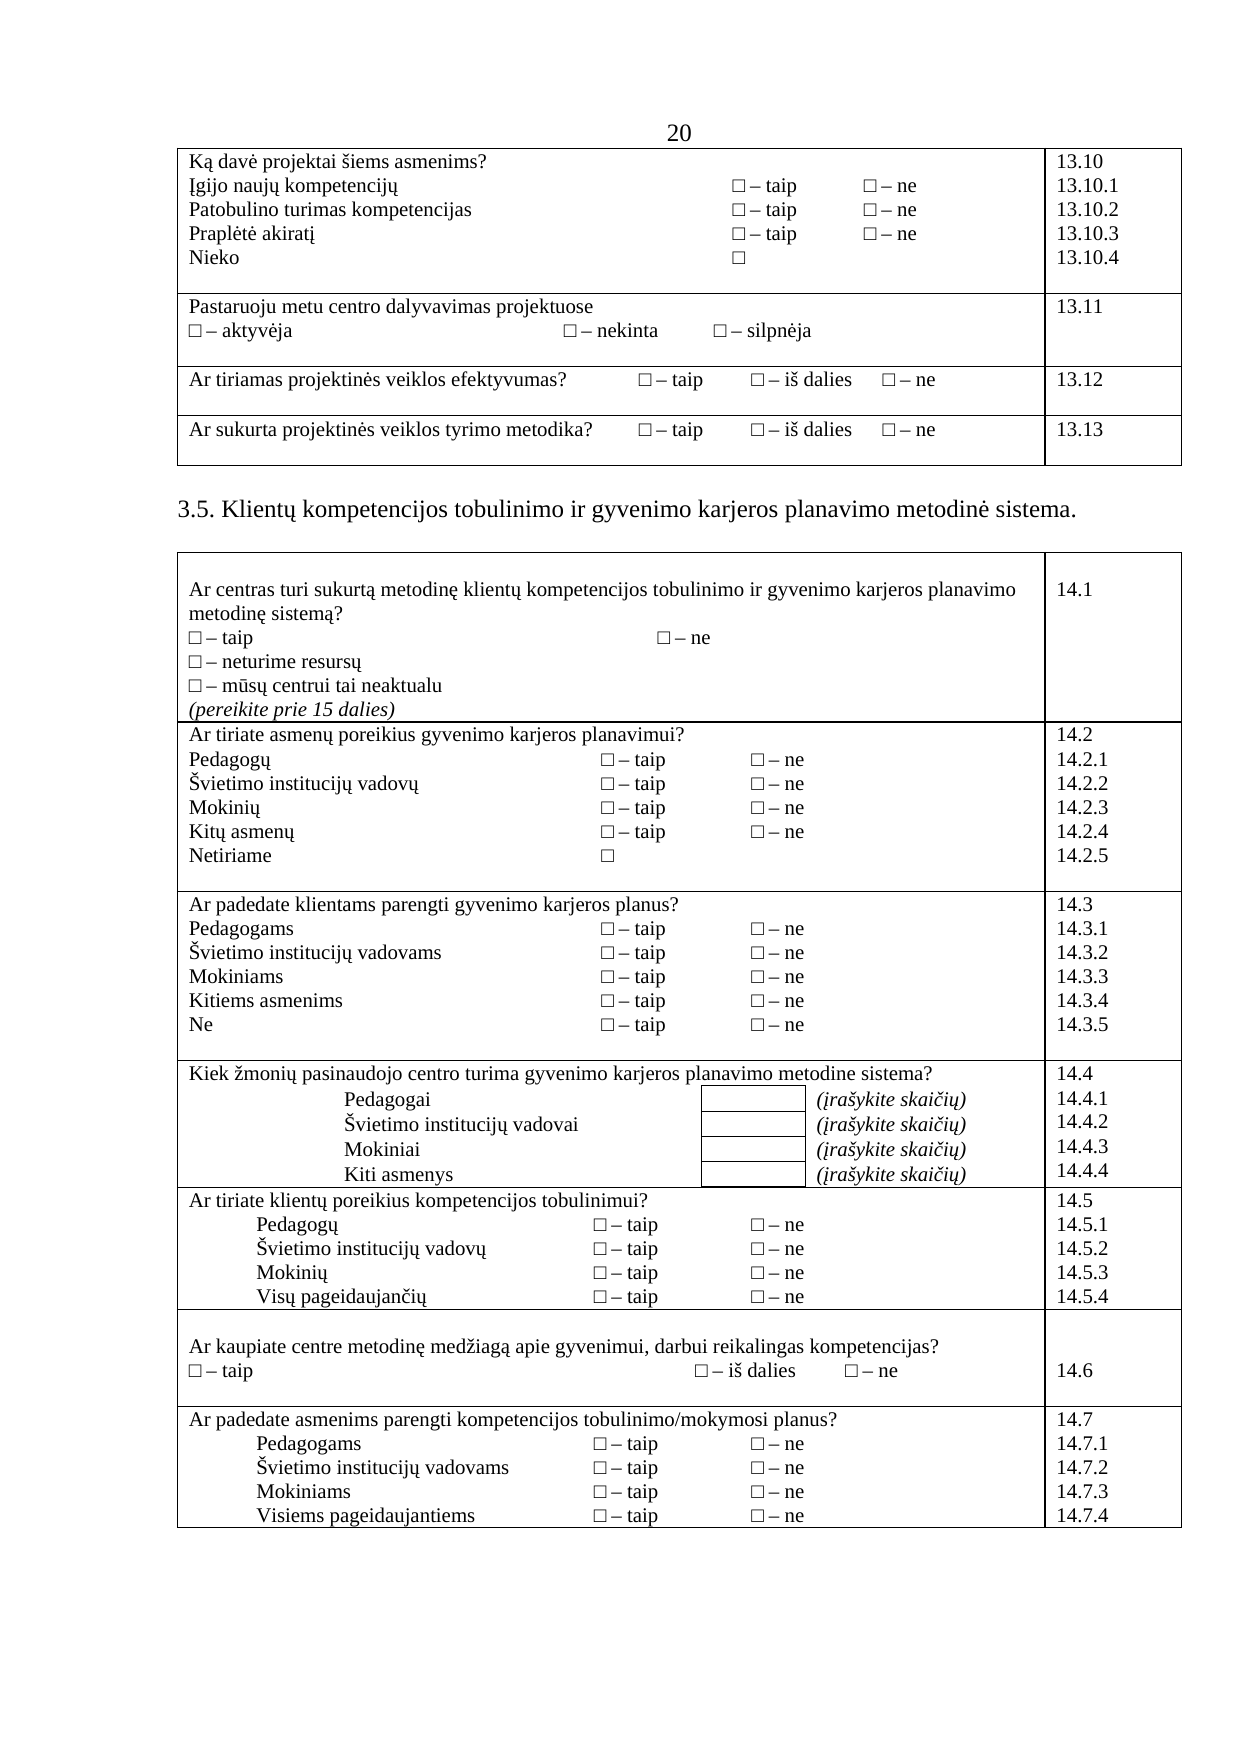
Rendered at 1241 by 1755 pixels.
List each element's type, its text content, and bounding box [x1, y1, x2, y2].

table_cell 14.6 [1046, 1310, 1181, 1406]
table_header □ – taip □ – ne [582, 1431, 1013, 1455]
table_cell 14.5 14.5.1 14.5.2 14.5.3 14.5.4 [1046, 1188, 1181, 1308]
table_cell Visiems pageidaujantiems [245, 1503, 582, 1527]
table_header Pedagogų [245, 1212, 582, 1236]
table_cell 14.2 14.2.1 14.2.2 14.2.3 14.2.4 14.2.5 [1046, 723, 1181, 891]
table_cell [702, 1112, 805, 1136]
table_cell Visų pageidaujančių [245, 1284, 582, 1308]
table_cell Pastaruoju metu centro dalyvavimas projektuose □ – aktyvėja □ – nekinta □ – silpnėja [178, 294, 1044, 366]
table_cell Mokiniams [245, 1479, 582, 1503]
table_header [702, 1086, 805, 1111]
table_cell □ – taip □ – ne [582, 1284, 1013, 1308]
table_cell Ar padedate asmenims parengti kompetencijos tobulinimo/mokymosi planus? [178, 1407, 1044, 1527]
table_cell Mokinių [245, 1260, 582, 1284]
table_header Pedagogai [333, 1085, 701, 1111]
table_cell 14.4 14.4.1 14.4.2 14.4.3 14.4.4 [1046, 1061, 1181, 1187]
table_cell Ar kaupiate centre metodinę medžiagą apie gyvenimui, darbui reikalingas kompetencijas? □ – taip □ – iš dalies □ – ne [178, 1310, 1044, 1406]
table_cell □ – taip □ – ne [582, 1260, 1013, 1284]
table_cell Kiek žmonių pasinaudojo centro turima gyvenimo karjeros planavimo metodine sistema? [178, 1061, 1044, 1187]
table_cell (įrašykite skaičių) [806, 1161, 1044, 1186]
table_cell Švietimo institucijų vadovai [333, 1111, 701, 1136]
table_cell Ar tiriate asmenų poreikius gyvenimo karjeros planavimui? Pedagogų □ – taip □ – ne Švietimo institucijų vadovų □ – taip □ – ne Mokinių □ – taip □ – ne Kitų asmenų □ – taip □ – ne Netiriame □ [178, 723, 1044, 891]
table_cell □ – taip □ – ne [582, 1455, 1013, 1479]
table_cell (įrašykite skaičių) [806, 1111, 1044, 1136]
table_cell Ar tiriamas projektinės veiklos efektyvumas? □ – taip □ – iš dalies □ – ne [178, 367, 1044, 415]
table_header Ar centras turi sukurtą metodinę klientų kompetencijos tobulinimo ir gyvenimo karjeros planavimo metodinę sistemą? □ – taip □ – ne □ – neturime resursų □ – mūsų centrui tai neaktualu (pereikite prie 15 dalies) [178, 553, 1044, 721]
table_cell Ar sukurta projektinės veiklos tyrimo metodika? □ – taip □ – iš dalies □ – ne [178, 416, 1044, 464]
table_cell Kiti asmenys [333, 1161, 701, 1186]
table_cell [702, 1137, 805, 1161]
table_cell 14.7 14.7.1 14.7.2 14.7.3 14.7.4 [1046, 1407, 1181, 1527]
table_cell Švietimo institucijų vadovams [245, 1455, 582, 1479]
table_cell Ar padedate klientams parengti gyvenimo karjeros planus? Pedagogams □ – taip □ – ne Švietimo institucijų vadovams □ – taip □ – ne Mokiniams □ – taip □ – ne Kitiems asmenims □ – taip □ – ne Ne □ – taip □ – ne [178, 892, 1044, 1060]
table_cell Švietimo institucijų vadovų [245, 1236, 582, 1260]
table_header Pedagogams [245, 1431, 582, 1455]
table_cell □ – taip □ – ne [582, 1479, 1013, 1503]
table_cell 13.11 [1046, 294, 1181, 366]
table_cell □ – taip □ – ne [582, 1236, 1013, 1260]
table_cell [702, 1162, 805, 1186]
table_header 14.1 [1046, 553, 1181, 721]
table_cell 13.10 13.10.1 13.10.2 13.10.3 13.10.4 [1046, 149, 1181, 293]
table_cell (įrašykite skaičių) [806, 1136, 1044, 1161]
table_cell Ar tiriate klientų poreikius kompetencijos tobulinimui? [178, 1188, 1044, 1308]
text 3.5. Klientų kompetencijos tobulinimo ir gyvenimo karjeros planavimo metodinė sistema. [177, 494, 1181, 523]
table_cell Mokiniai [333, 1136, 701, 1161]
table_cell □ – taip □ – ne [582, 1503, 1013, 1527]
table_cell 14.3 14.3.1 14.3.2 14.3.3 14.3.4 14.3.5 [1046, 892, 1181, 1060]
table_header □ – taip □ – ne [582, 1212, 1013, 1236]
table_cell 13.13 [1046, 416, 1181, 464]
table_header (įrašykite skaičių) [806, 1085, 1044, 1111]
table_cell 13.12 [1046, 367, 1181, 415]
table_cell Ką davė projektai šiems asmenims? Įgijo naujų kompetencijų □ – taip □ – ne Patobulino turimas kompetencijas □ – taip □ – ne Praplėtė akiratį □ – taip □ – ne Nieko □ [178, 149, 1044, 293]
